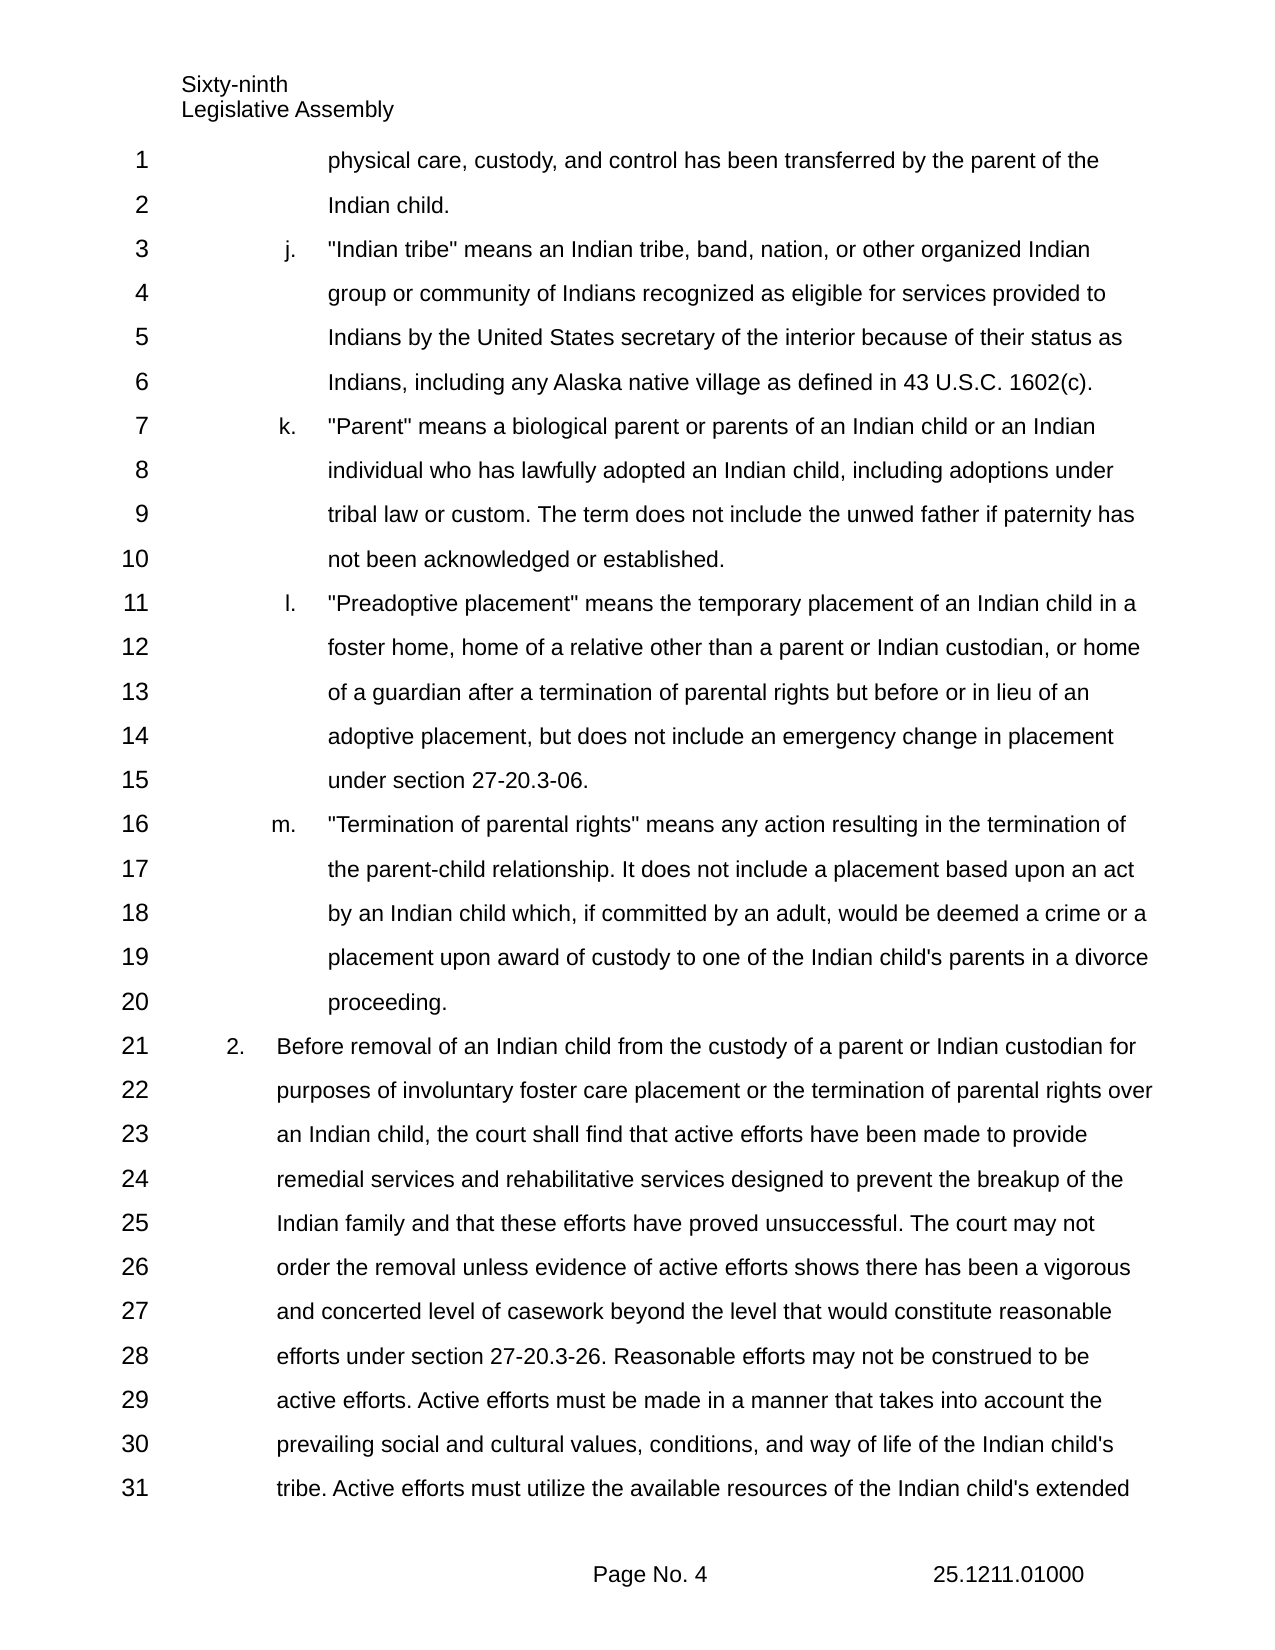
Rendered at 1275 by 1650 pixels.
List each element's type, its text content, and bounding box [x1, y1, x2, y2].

text physical care, custody, and control has been transferred by the parent of the Indian child. [181, 133, 1154, 222]
text j. "Indian tribe" means an Indian tribe, band, nation, or other organized Indian group or community of Indians recognized as eligible for services provided to Indians by the United States secretary of the interior because of their status as Indians, including any Alaska native village as defined in 43 U.S.C. 1602(c). [181, 222, 1154, 399]
text l. "Preadoptive placement" means the temporary placement of an Indian child in a foster home, home of a relative other than a parent or Indian custodian, or home of a guardian after a termination of parental rights but before or in lieu of an adoptive placement, but does not include an emergency change in placement under section 27‑20.3‑06. [181, 576, 1154, 797]
text k. "Parent" means a biological parent or parents of an Indian child or an Indian individual who has lawfully adopted an Indian child, including adoptions under tribal law or custom. The term does not include the unwed father if paternity has not been acknowledged or established. [181, 399, 1154, 576]
text 2. Before removal of an Indian child from the custody of a parent or Indian custodian for purposes of involuntary foster care placement or the termination of parental rights over an Indian child, the court shall find that active efforts have been made to provide remedial services and rehabilitative services designed to prevent the breakup of the Indian family and that these efforts have proved unsuccessful. The court may not order the removal unless evidence of active efforts shows there has been a vigorous and concerted level of casework beyond the level that would constitute reasonable efforts under section 27‑20.3‑26. Reasonable efforts may not be construed to be active efforts. Active efforts must be made in a manner that takes into account the prevailing social and cultural values, conditions, and way of life of the Indian child's tribe. Active efforts must utilize the available resources of the Indian child's extended [181, 1019, 1154, 1506]
text m. "Termination of parental rights" means any action resulting in the termination of the parent-child relationship. It does not include a placement based upon an act by an Indian child which, if committed by an adult, would be deemed a crime or a placement upon award of custody to one of the Indian child's parents in a divorce proceeding. [181, 797, 1154, 1019]
